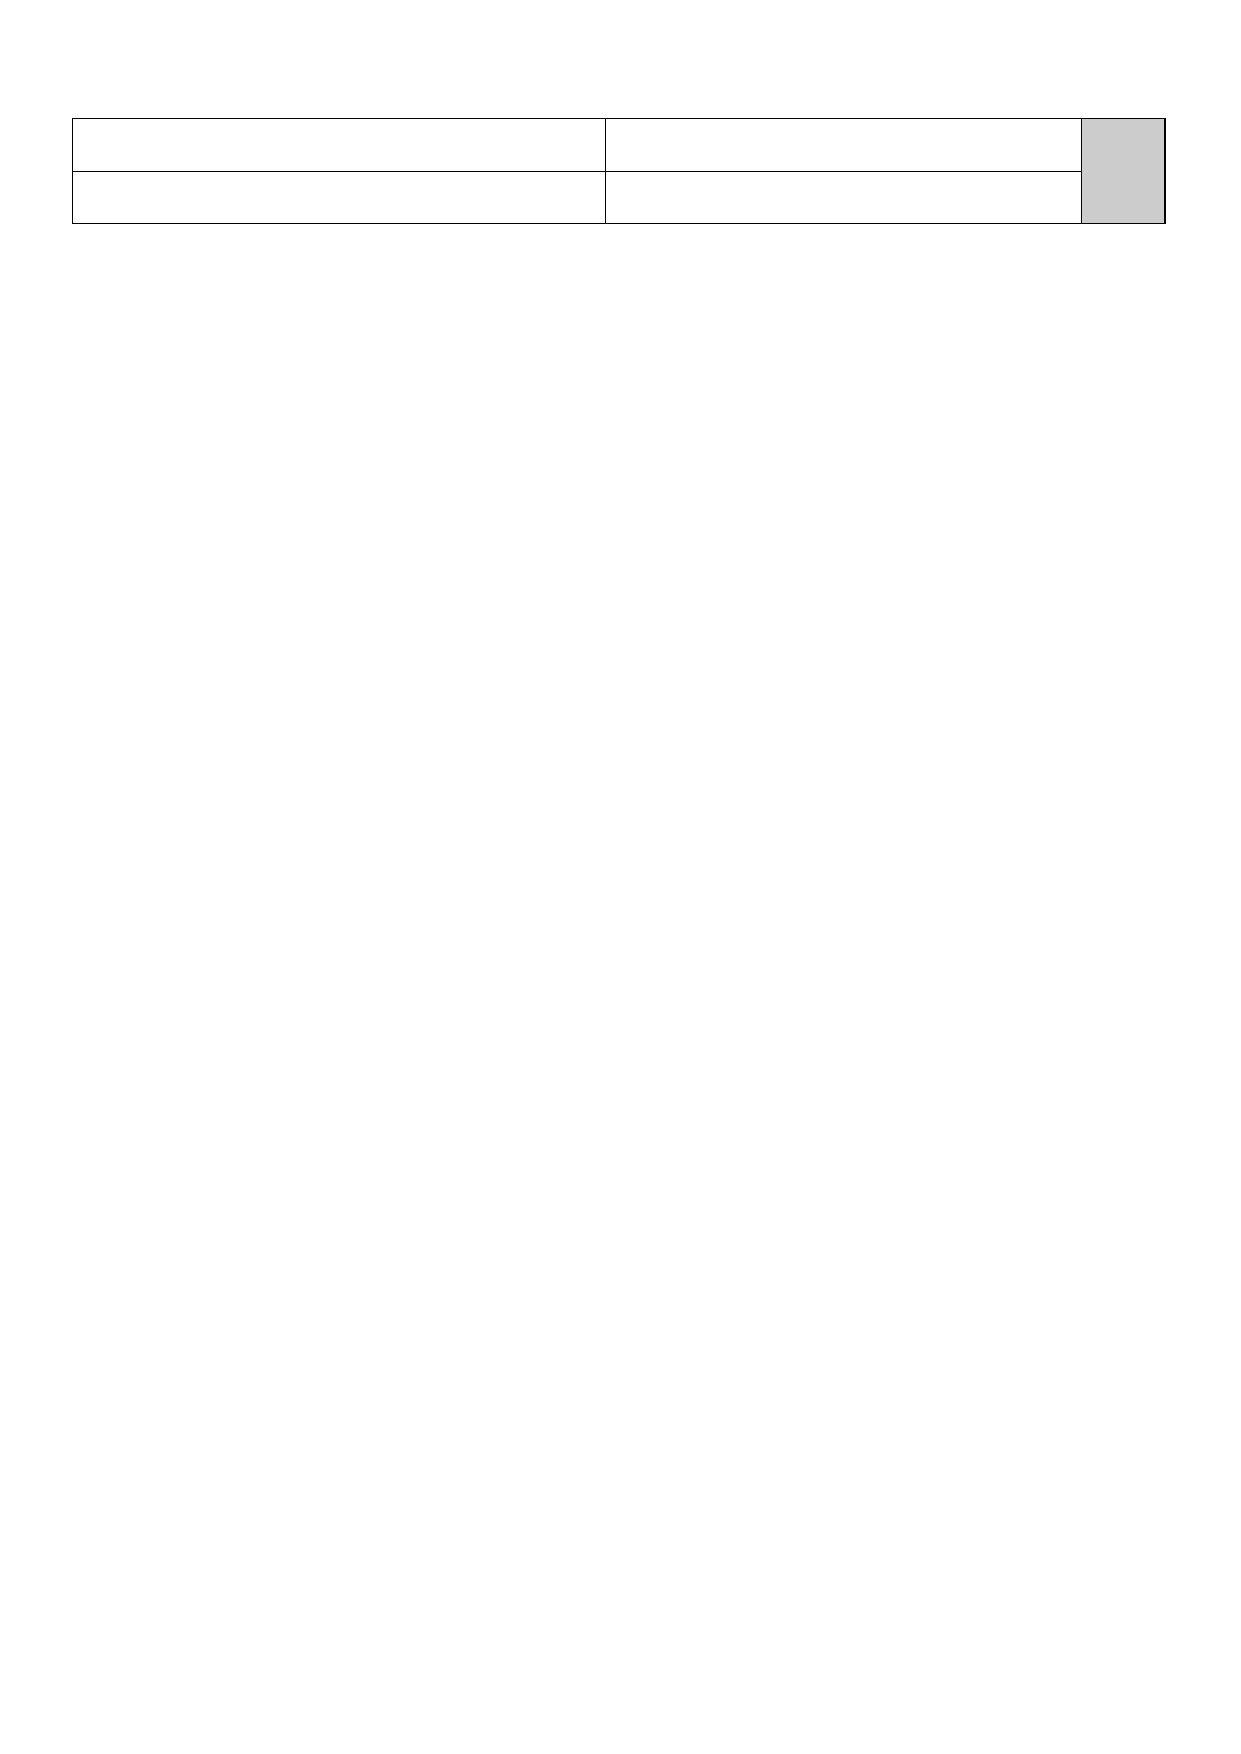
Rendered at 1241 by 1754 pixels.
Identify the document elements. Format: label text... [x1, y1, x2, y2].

table_cell [606, 172, 1081, 223]
table_cell AMBIENTE EXTERNO (NÃO PODE ser controlado) [1082, 119, 1164, 223]
table_cell [606, 119, 1081, 171]
table_cell [73, 119, 605, 171]
table_cell [73, 172, 605, 223]
